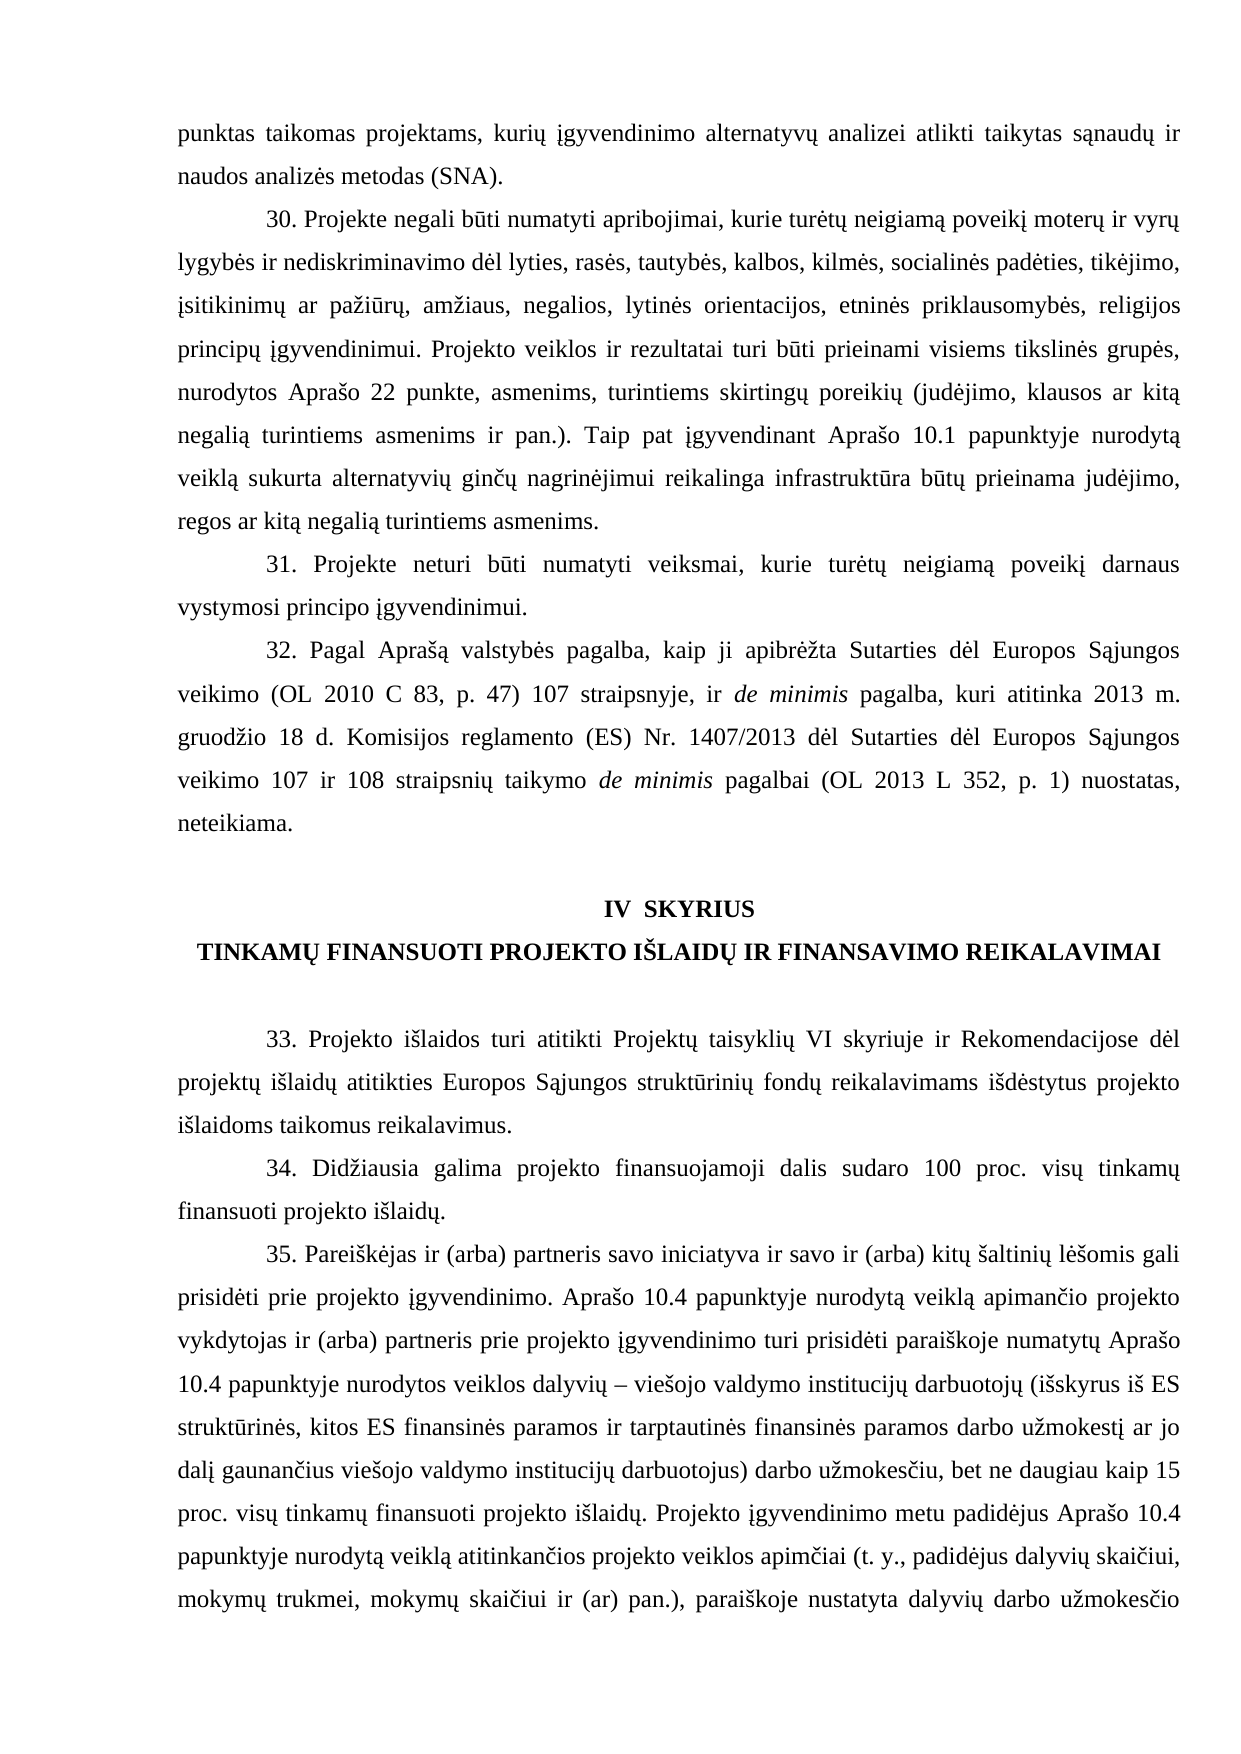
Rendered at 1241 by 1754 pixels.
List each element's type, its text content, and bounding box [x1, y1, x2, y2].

text 34. Didžiausia galima projekto finansuojamoji dalis sudaro 100 proc. visų tinkamų finansuoti projekto išlaidų. [177, 1153, 1181, 1225]
text 32. Pagal Aprašą valstybės pagalba, kaip ji apibrėžta Sutarties dėl Europos Sąjungos veikimo (OL 2010 C 83, p. 47) 107 straipsnyje, ir de minimis pagalba, kuri atitinka 2013 m. gruodžio 18 d. Komisijos reglamento (ES) Nr. 1407/2013 dėl Sutarties dėl Europos Sąjungos veikimo 107 ir 108 straipsnių taikymo de minimis pagalbai (OL 2013 L 352, p. 1) nuostatas, neteikiama. [177, 636, 1181, 837]
text TINKAMŲ FINANSUOTI PROJEKTO IŠLAIDŲ IR FINANSAVIMO REIKALAVIMAI [177, 937, 1181, 966]
text 35. Pareiškėjas ir (arba) partneris savo iniciatyva ir savo ir (arba) kitų šaltinių lėšomis gali prisidėti prie projekto įgyvendinimo. Aprašo 10.4 papunktyje nurodytą veiklą apimančio projekto vykdytojas ir (arba) partneris prie projekto įgyvendinimo turi prisidėti paraiškoje numatytų Aprašo 10.4 papunktyje nurodytos veiklos dalyvių – viešojo valdymo institucijų darbuotojų (išskyrus iš ES struktūrinės, kitos ES finansinės paramos ir tarptautinės finansinės paramos darbo užmokestį ar jo dalį gaunančius viešojo valdymo institucijų darbuotojus) darbo užmokesčiu, bet ne daugiau kaip 15 proc. visų tinkamų finansuoti projekto išlaidų. Projekto įgyvendinimo metu padidėjus Aprašo 10.4 papunktyje nurodytą veiklą atitinkančios projekto veiklos apimčiai (t. y., padidėjus dalyvių skaičiui, mokymų trukmei, mokymų skaičiui ir (ar) pan.), paraiškoje nustatyta dalyvių darbo užmokesčio [177, 1239, 1181, 1613]
text 31. Projekte neturi būti numatyti veiksmai, kurie turėtų neigiamą poveikį darnaus vystymosi principo įgyvendinimui. [177, 549, 1181, 621]
text 33. Projekto išlaidos turi atitikti Projektų taisyklių VI skyriuje ir Rekomendacijose dėl projektų išlaidų atitikties Europos Sąjungos struktūrinių fondų reikalavimams išdėstytus projekto išlaidoms taikomus reikalavimus. [177, 1024, 1181, 1139]
text IV SKYRIUS [177, 894, 1181, 923]
text 30. Projekte negali būti numatyti apribojimai, kurie turėtų neigiamą poveikį moterų ir vyrų lygybės ir nediskriminavimo dėl lyties, rasės, tautybės, kalbos, kilmės, socialinės padėties, tikėjimo, įsitikinimų ar pažiūrų, amžiaus, negalios, lytinės orientacijos, etninės priklausomybės, religijos principų įgyvendinimui. Projekto veiklos ir rezultatai turi būti prieinami visiems tikslinės grupės, nurodytos Aprašo 22 punkte, asmenims, turintiems skirtingų poreikių (judėjimo, klausos ar kitą negalią turintiems asmenims ir pan.). Taip pat įgyvendinant Aprašo 10.1 papunktyje nurodytą veiklą sukurta alternatyvių ginčų nagrinėjimui reikalinga infrastruktūra būtų prieinama judėjimo, regos ar kitą negalią turintiems asmenims. [177, 204, 1181, 535]
text punktas taikomas projektams, kurių įgyvendinimo alternatyvų analizei atlikti taikytas sąnaudų ir naudos analizės metodas (SNA). [177, 118, 1181, 190]
